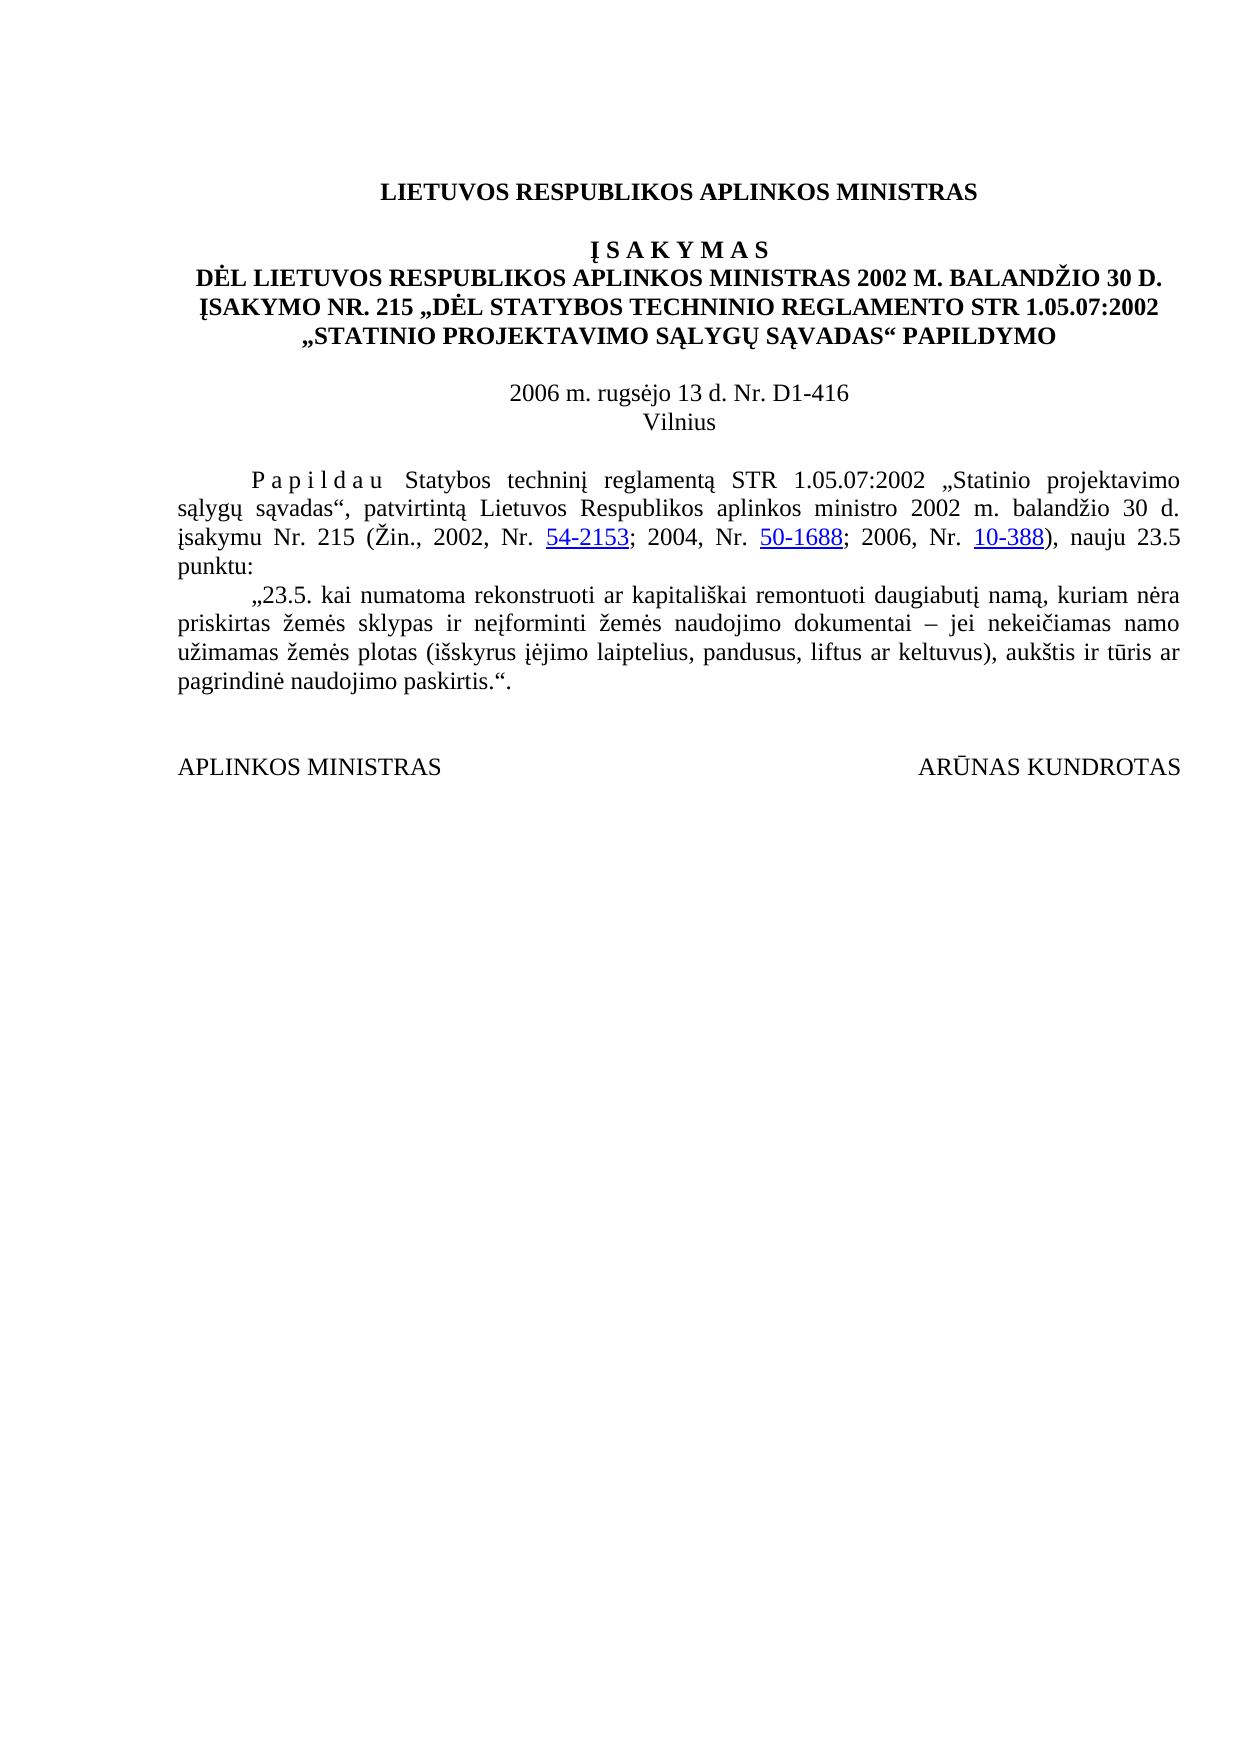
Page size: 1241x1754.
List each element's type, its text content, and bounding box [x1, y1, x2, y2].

text LIETUVOS RESPUBLIKOS APLINKOS MINISTRAS [177, 177, 1181, 206]
text Vilnius [177, 407, 1181, 436]
text Į S A K Y M A S [177, 235, 1181, 263]
text Papildau Statybos techninį reglamentą STR 1.05.07:2002 „Statinio projektavimo sąlygų sąvadas“, patvirtintą Lietuvos Respublikos aplinkos ministro 2002 m. balandžio 30 d. įsakymu Nr. 215 (Žin., 2002, Nr. 54-2153; 2004, Nr. 50-1688; 2006, Nr. 10-388), nauju 23.5 punktu: [177, 465, 1181, 580]
text DĖL LIETUVOS RESPUBLIKOS APLINKOS MINISTRAS 2002 M. BALANDŽIO 30 D. ĮSAKYMO NR. 215 „DĖL STATYBOS TECHNINIO REGLAMENTO STR 1.05.07:2002 „STATINIO PROJEKTAVIMO SĄLYGŲ SĄVADAS“ PAPILDYMO [177, 263, 1181, 350]
text APLINKOS MINISTRAS ARŪNAS KUNDROTAS [177, 752, 1181, 781]
text „23.5. kai numatoma rekonstruoti ar kapitališkai remontuoti daugiabutį namą, kuriam nėra priskirtas žemės sklypas ir neįforminti žemės naudojimo dokumentai – jei nekeičiamas namo užimamas žemės plotas (išskyrus įėjimo laiptelius, pandusus, liftus ar keltuvus), aukštis ir tūris ar pagrindinė naudojimo paskirtis.“. [177, 580, 1181, 695]
text 2006 m. rugsėjo 13 d. Nr. D1-416 [177, 378, 1181, 407]
